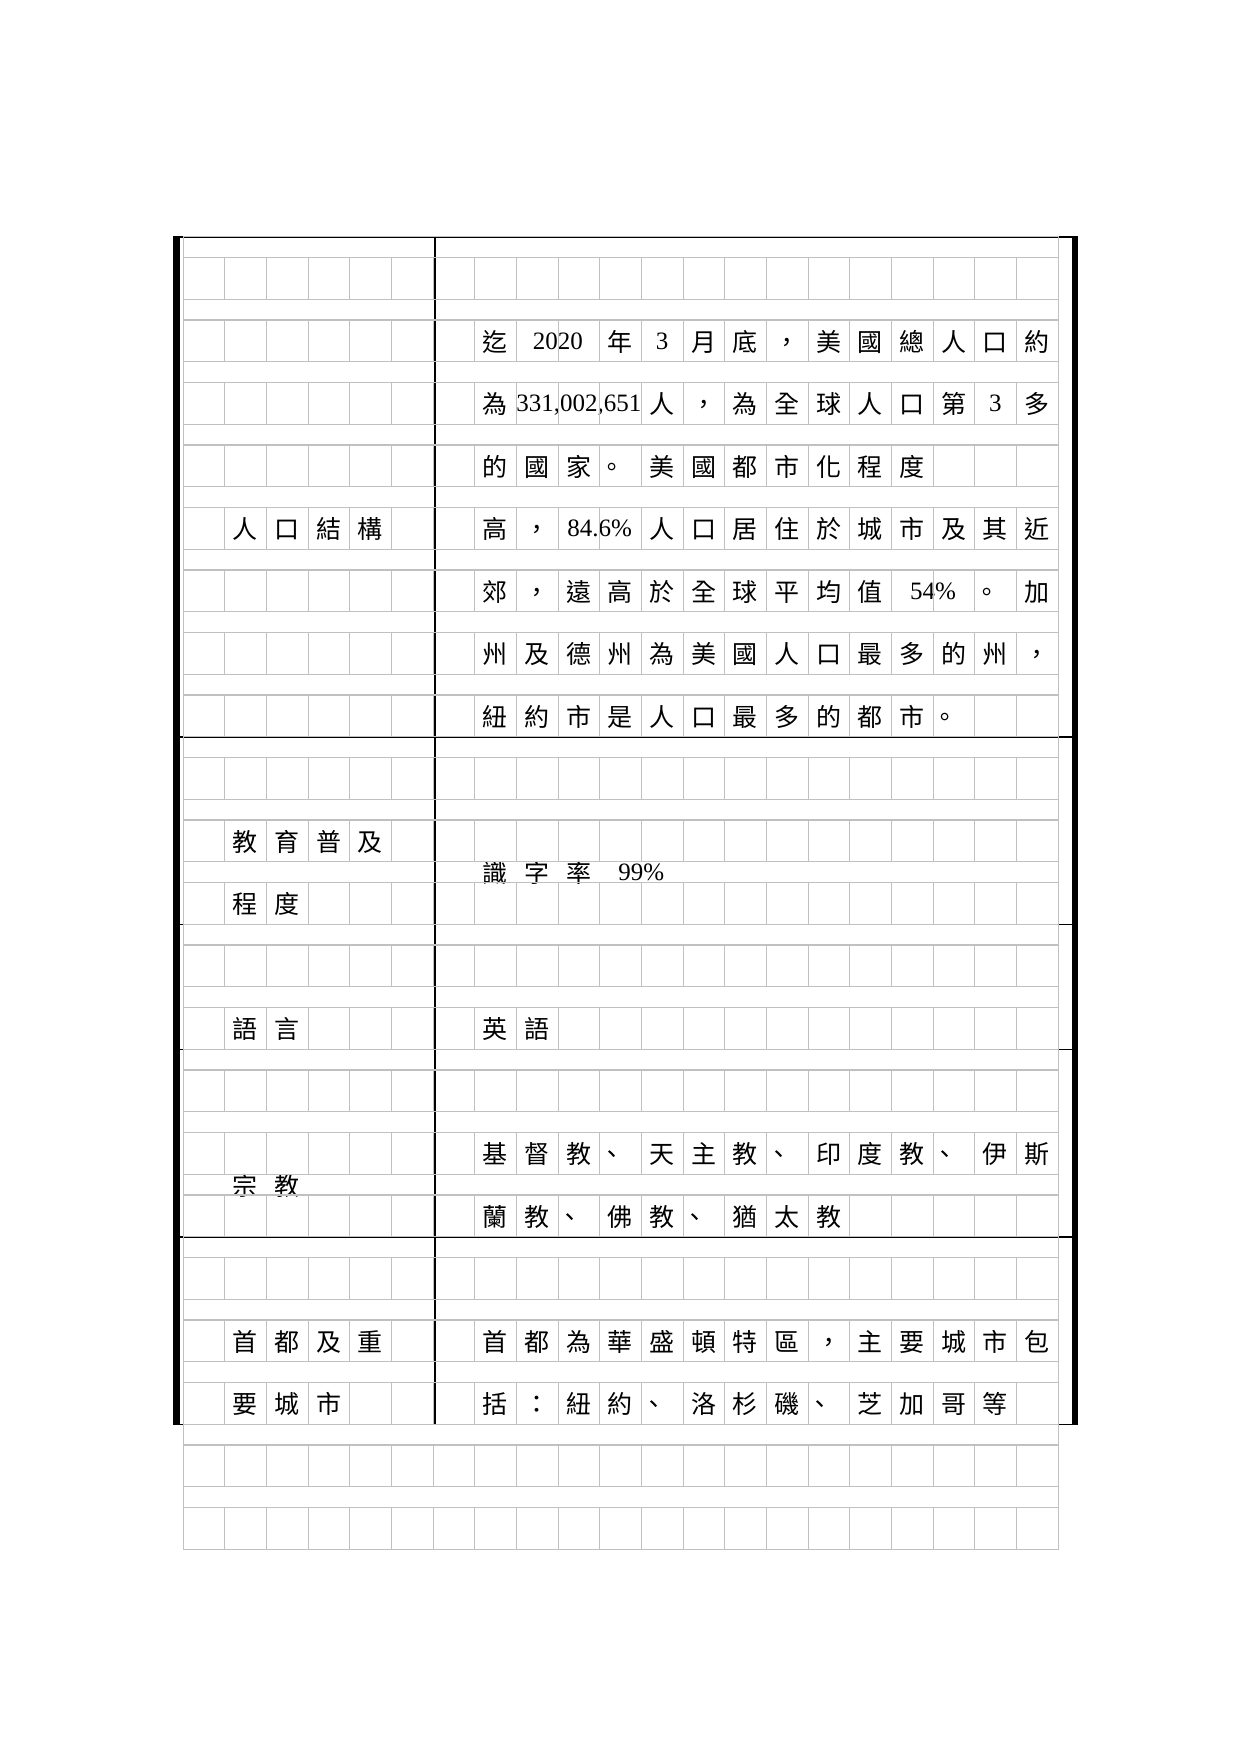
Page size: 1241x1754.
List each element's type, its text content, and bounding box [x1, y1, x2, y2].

table_cell 構 [350, 508, 391, 549]
table_cell 識字率99% [684, 758, 724, 799]
table_cell 識字率99% [725, 883, 766, 924]
table_cell 首都為華盛頓特區，主要城市包括：紐約、洛杉磯、芝加哥等 [684, 1383, 724, 1424]
table_cell [350, 758, 391, 799]
table_cell 度 [267, 883, 308, 924]
table_cell [184, 946, 224, 986]
table_cell [267, 696, 308, 736]
table_cell 首都為華盛頓特區，主要城市包括：紐約、洛杉磯、芝加哥等 [436, 1300, 1058, 1319]
table_cell [475, 946, 516, 986]
table_cell [309, 946, 349, 986]
table_cell 基督教、天主教、印度教、伊斯蘭教、佛教、猶太教 [767, 1071, 808, 1111]
table_cell [350, 696, 391, 736]
table_cell [267, 383, 308, 424]
table_cell [309, 383, 349, 424]
table_cell 首都為華盛頓特區，主要城市包括：紐約、洛杉磯、芝加哥等 [1017, 1258, 1058, 1299]
table_cell [184, 238, 434, 257]
table_cell 迄2020年3月底，美國總人口約為331,002,651人，為全球人口第3多的國家。美國都市化程度高，84.6%人口居住於城市及其近郊，遠高於全球平均值54%。加州及德州為美國人口最多的州，紐約市是人口最多的都市。 [436, 550, 1058, 569]
table_cell [309, 1008, 349, 1049]
table_cell [225, 258, 266, 299]
table_cell 首都為華盛頓特區，主要城市包括：紐約、洛杉磯、芝加哥等 [725, 1321, 766, 1361]
table_cell 基督教、天主教、印度教、伊斯蘭教、佛教、猶太教 [725, 1133, 766, 1174]
table_cell 基督教、天主教、印度教、伊斯蘭教、佛教、猶太教 [436, 1112, 1058, 1132]
table_cell [184, 821, 224, 861]
table_cell [184, 1383, 224, 1424]
table_cell [184, 696, 224, 736]
table_cell [1059, 925, 1072, 1049]
table_cell 識字率99% [436, 883, 474, 924]
table_cell 基督教、天主教、印度教、伊斯蘭教、佛教、猶太教 [600, 1071, 641, 1111]
table_cell [267, 946, 308, 986]
table_cell 識字率99% [436, 821, 474, 861]
table_cell [684, 1008, 724, 1049]
table_cell 迄2020年3月底，美國總人口約為331,002,651人，為全球人口第3多的國家。美國都市化程度高，84.6%人口居住於城市及其近郊，遠高於全球平均值54%。加州及德州為美國人口最多的州，紐約市是人口最多的都市。 [436, 612, 1058, 632]
table_cell 迄2020年3月底，美國總人口約為331,002,651人，為全球人口第3多的國家。美國都市化程度高，84.6%人口居住於城市及其近郊，遠高於全球平均值54%。加州及德州為美國人口最多的州，紐約市是人口最多的都市。 [436, 487, 1058, 507]
table_cell 首都為華盛頓特區，主要城市包括：紐約、洛杉磯、芝加哥等 [1017, 1383, 1058, 1424]
table_cell [309, 321, 349, 361]
table_cell 首都為華盛頓特區，主要城市包括：紐約、洛杉磯、芝加哥等 [475, 1383, 516, 1424]
table_cell [600, 1008, 641, 1049]
table_cell [392, 446, 433, 486]
table_cell 識字率99% [725, 758, 766, 799]
table_cell 識字率99% [517, 883, 558, 924]
table_cell 基督教、天主教、印度教、伊斯蘭教、佛教、猶太教 [600, 1196, 641, 1236]
table_cell [1017, 1008, 1058, 1049]
table_cell 基督教、天主教、印度教、伊斯蘭教、佛教、猶太教 [809, 1133, 849, 1174]
table_cell 首都為華盛頓特區，主要城市包括：紐約、洛杉磯、芝加哥等 [809, 1383, 849, 1424]
table_cell [350, 883, 391, 924]
table_cell 識字率99% [767, 758, 808, 799]
table_cell [184, 571, 224, 611]
table_cell 基督教、天主教、印度教、伊斯蘭教、佛教、猶太教 [850, 1071, 891, 1111]
table_cell 宗教 [184, 1071, 224, 1111]
table_cell [267, 321, 308, 361]
table_cell 首都為華盛頓特區，主要城市包括：紐約、洛杉磯、芝加哥等 [934, 1258, 974, 1299]
table_cell 首都為華盛頓特區，主要城市包括：紐約、洛杉磯、芝加哥等 [975, 1258, 1016, 1299]
table_cell 識字率99% [517, 821, 558, 861]
table_cell 宗教 [184, 1175, 282, 1194]
table_cell [392, 946, 433, 986]
table_cell 基督教、天主教、印度教、伊斯蘭教、佛教、猶太教 [767, 1196, 808, 1236]
table_cell 宗教 [291, 1175, 434, 1194]
table_cell 基督教、天主教、印度教、伊斯蘭教、佛教、猶太教 [517, 1196, 558, 1236]
table_cell 識字率99% [684, 883, 724, 924]
table_cell 識字率99% [642, 821, 683, 861]
table_cell [392, 508, 433, 549]
table_cell [184, 300, 434, 319]
table_cell 首都為華盛頓特區，主要城市包括：紐約、洛杉磯、芝加哥等 [642, 1383, 683, 1424]
table_cell 首都為華盛頓特區，主要城市包括：紐約、洛杉磯、芝加哥等 [559, 1321, 599, 1361]
table_cell [392, 571, 433, 611]
table_cell 識字率99% [975, 883, 1016, 924]
table_cell [184, 258, 224, 299]
table_cell [184, 925, 434, 944]
table_cell 識字率99% [475, 758, 516, 799]
table_cell [392, 321, 433, 361]
table_cell [436, 946, 474, 986]
table_cell [184, 508, 224, 549]
table_cell 首都為華盛頓特區，主要城市包括：紐約、洛杉磯、芝加哥等 [436, 1383, 474, 1424]
table_cell 語 [225, 1008, 266, 1049]
table_cell 識字率99% [934, 758, 974, 799]
table_cell 迄2020年3月底，美國總人口約為331,002,651人，為全球人口第3多的國家。美國都市化程度高，84.6%人口居住於城市及其近郊，遠高於全球平均值54%。加州及德州為美國人口最多的州，紐約市是人口最多的都市。 [436, 238, 1058, 257]
table_cell [642, 946, 683, 986]
table_cell 基督教、天主教、印度教、伊斯蘭教、佛教、猶太教 [1059, 1050, 1072, 1236]
table_cell 識字率99% [684, 821, 724, 861]
table_cell [350, 383, 391, 424]
table_cell 基督教、天主教、印度教、伊斯蘭教、佛教、猶太教 [559, 1071, 599, 1111]
table_cell [184, 800, 434, 819]
table_cell 首都為華盛頓特區，主要城市包括：紐約、洛杉磯、芝加哥等 [517, 1321, 558, 1361]
table_cell [392, 1321, 433, 1361]
table_cell 首都為華盛頓特區，主要城市包括：紐約、洛杉磯、芝加哥等 [892, 1321, 933, 1361]
table_cell [184, 1258, 224, 1299]
table_cell 普 [309, 821, 349, 861]
table_cell 基督教、天主教、印度教、伊斯蘭教、佛教、猶太教 [642, 1133, 683, 1174]
table_cell 識字率99% [1017, 821, 1058, 861]
table_cell [684, 946, 724, 986]
table_cell 首都為華盛頓特區，主要城市包括：紐約、洛杉磯、芝加哥等 [725, 1258, 766, 1299]
table_cell 語 [517, 1008, 558, 1049]
table_cell 程 [225, 883, 266, 924]
table_cell [559, 946, 599, 986]
table_cell [184, 612, 434, 632]
table_cell 識字率99% [850, 821, 891, 861]
table_cell [850, 1008, 891, 1049]
table_cell 首都為華盛頓特區，主要城市包括：紐約、洛杉磯、芝加哥等 [850, 1321, 891, 1361]
table_cell 宗教 [350, 1071, 391, 1111]
table_cell 識字率99% [934, 821, 974, 861]
table_cell 首都為華盛頓特區，主要城市包括：紐約、洛杉磯、芝加哥等 [436, 1258, 474, 1299]
table_cell 宗教 [350, 1133, 391, 1174]
table_cell 識字率99% [809, 758, 849, 799]
table_cell [350, 258, 391, 299]
table_cell [184, 862, 434, 882]
table_cell 宗教 [392, 1071, 433, 1111]
table_cell [892, 1008, 933, 1049]
table_cell 首都為華盛頓特區，主要城市包括：紐約、洛杉磯、芝加哥等 [767, 1321, 808, 1361]
table_cell [809, 1008, 849, 1049]
table_cell 基督教、天主教、印度教、伊斯蘭教、佛教、猶太教 [642, 1071, 683, 1111]
table_cell [267, 258, 308, 299]
table_cell 基督教、天主教、印度教、伊斯蘭教、佛教、猶太教 [975, 1196, 1016, 1236]
table_cell 識字率99% [501, 862, 1058, 882]
table_cell [267, 1258, 308, 1299]
table_cell 基督教、天主教、印度教、伊斯蘭教、佛教、猶太教 [436, 1050, 1058, 1069]
table_cell 識字率99% [1059, 738, 1072, 924]
table_cell [934, 1008, 974, 1049]
table_cell 基督教、天主教、印度教、伊斯蘭教、佛教、猶太教 [850, 1133, 891, 1174]
table_cell [767, 1008, 808, 1049]
table_cell 基督教、天主教、印度教、伊斯蘭教、佛教、猶太教 [600, 1133, 641, 1174]
table_cell 結 [309, 508, 349, 549]
table_cell 首都為華盛頓特區，主要城市包括：紐約、洛杉磯、芝加哥等 [934, 1383, 974, 1424]
table_cell 基督教、天主教、印度教、伊斯蘭教、佛教、猶太教 [642, 1196, 683, 1236]
table_cell [184, 321, 224, 361]
table_cell 首都為華盛頓特區，主要城市包括：紐約、洛杉磯、芝加哥等 [1059, 1238, 1072, 1424]
table_cell 識字率99% [475, 821, 516, 861]
table_cell 市 [309, 1383, 349, 1424]
table_cell 首都為華盛頓特區，主要城市包括：紐約、洛杉磯、芝加哥等 [809, 1258, 849, 1299]
table_cell 識字率99% [975, 758, 1016, 799]
table_cell 基督教、天主教、印度教、伊斯蘭教、佛教、猶太教 [436, 1175, 1058, 1194]
table_cell 基督教、天主教、印度教、伊斯蘭教、佛教、猶太教 [892, 1133, 933, 1174]
table_cell 首都為華盛頓特區，主要城市包括：紐約、洛杉磯、芝加哥等 [892, 1383, 933, 1424]
table_cell 首都為華盛頓特區，主要城市包括：紐約、洛杉磯、芝加哥等 [975, 1321, 1016, 1361]
table_cell 首都為華盛頓特區，主要城市包括：紐約、洛杉磯、芝加哥等 [600, 1258, 641, 1299]
table_cell 迄2020年3月底，美國總人口約為331,002,651人，為全球人口第3多的國家。美國都市化程度高，84.6%人口居住於城市及其近郊，遠高於全球平均值54%。加州及德州為美國人口最多的州，紐約市是人口最多的都市。 [436, 675, 1058, 694]
table_cell 首都為華盛頓特區，主要城市包括：紐約、洛杉磯、芝加哥等 [436, 1362, 1058, 1382]
table_cell 基督教、天主教、印度教、伊斯蘭教、佛教、猶太教 [850, 1196, 891, 1236]
table_cell [392, 883, 433, 924]
table_cell [184, 1008, 224, 1049]
table_cell 口 [267, 508, 308, 549]
table_cell [184, 362, 434, 382]
table_cell 首都為華盛頓特區，主要城市包括：紐約、洛杉磯、芝加哥等 [850, 1258, 891, 1299]
table_cell [225, 446, 266, 486]
table_cell 首都為華盛頓特區，主要城市包括：紐約、洛杉磯、芝加哥等 [642, 1258, 683, 1299]
table_cell [184, 758, 224, 799]
table_cell [809, 946, 849, 986]
table_cell 識字率99% [892, 758, 933, 799]
table_cell 首都為華盛頓特區，主要城市包括：紐約、洛杉磯、芝加哥等 [1017, 1321, 1058, 1361]
table_cell 都 [267, 1321, 308, 1361]
table_cell 宗教 [225, 1071, 266, 1111]
table_cell 識字率99% [475, 883, 516, 924]
table_cell 宗教 [267, 1071, 308, 1111]
table_cell [350, 1258, 391, 1299]
table_cell 基督教、天主教、印度教、伊斯蘭教、佛教、猶太教 [934, 1071, 974, 1111]
table_cell 基督教、天主教、印度教、伊斯蘭教、佛教、猶太教 [684, 1133, 724, 1174]
table_cell 宗教 [282, 1184, 291, 1194]
table_cell [267, 571, 308, 611]
table_cell [642, 1008, 683, 1049]
table_cell [267, 446, 308, 486]
table_cell 識字率99% [436, 862, 500, 882]
table_cell [350, 946, 391, 986]
table_cell 識字率99% [725, 821, 766, 861]
table_cell 識字率99% [559, 883, 599, 924]
table_cell [309, 446, 349, 486]
table_cell 基督教、天主教、印度教、伊斯蘭教、佛教、猶太教 [517, 1133, 558, 1174]
table_cell 基督教、天主教、印度教、伊斯蘭教、佛教、猶太教 [517, 1071, 558, 1111]
table_cell 識字率99% [809, 821, 849, 861]
table_cell [184, 446, 224, 486]
table_cell 首都為華盛頓特區，主要城市包括：紐約、洛杉磯、芝加哥等 [475, 1258, 516, 1299]
table_cell 首都為華盛頓特區，主要城市包括：紐約、洛杉磯、芝加哥等 [517, 1383, 558, 1424]
table_cell 基督教、天主教、印度教、伊斯蘭教、佛教、猶太教 [475, 1196, 516, 1236]
table_cell 宗教 [267, 1133, 308, 1174]
table_cell [392, 258, 433, 299]
table_cell 基督教、天主教、印度教、伊斯蘭教、佛教、猶太教 [684, 1196, 724, 1236]
table_cell [184, 383, 224, 424]
table_cell 首都為華盛頓特區，主要城市包括：紐約、洛杉磯、芝加哥等 [559, 1258, 599, 1299]
table_cell [934, 946, 974, 986]
table_cell [184, 1321, 224, 1361]
table_cell 首都為華盛頓特區，主要城市包括：紐約、洛杉磯、芝加哥等 [809, 1321, 849, 1361]
table_cell [225, 946, 266, 986]
table_cell 首都為華盛頓特區，主要城市包括：紐約、洛杉磯、芝加哥等 [725, 1383, 766, 1424]
table_cell [392, 821, 433, 861]
table_cell 迄2020年3月底，美國總人口約為331,002,651人，為全球人口第3多的國家。美國都市化程度高，84.6%人口居住於城市及其近郊，遠高於全球平均值54%。加州及德州為美國人口最多的州，紐約市是人口最多的都市。 [436, 362, 1058, 382]
table_cell 識字率99% [892, 821, 933, 861]
table_cell [225, 758, 266, 799]
table_cell [725, 946, 766, 986]
table_cell 識字率99% [436, 738, 1058, 757]
table_cell [350, 446, 391, 486]
table_cell [184, 883, 224, 924]
table_cell [184, 738, 434, 757]
table_cell [517, 946, 558, 986]
table_cell 基督教、天主教、印度教、伊斯蘭教、佛教、猶太教 [475, 1071, 516, 1111]
table_cell 首都為華盛頓特區，主要城市包括：紐約、洛杉磯、芝加哥等 [684, 1321, 724, 1361]
table_cell 識字率99% [1017, 758, 1058, 799]
table_cell 宗教 [225, 1196, 266, 1236]
table_cell [767, 946, 808, 986]
table_cell [975, 946, 1016, 986]
table_cell 宗教 [225, 1133, 266, 1174]
table_cell [559, 1008, 599, 1049]
table_cell [267, 758, 308, 799]
table_cell 首都為華盛頓特區，主要城市包括：紐約、洛杉磯、芝加哥等 [436, 1238, 1058, 1257]
table_cell 迄2020年3月底，美國總人口約為331,002,651人，為全球人口第3多的國家。美國都市化程度高，84.6%人口居住於城市及其近郊，遠高於全球平均值54%。加州及德州為美國人口最多的州，紐約市是人口最多的都市。 [1059, 238, 1072, 736]
table_cell 首都為華盛頓特區，主要城市包括：紐約、洛杉磯、芝加哥等 [436, 1321, 474, 1361]
table_cell 宗教 [309, 1071, 349, 1111]
table_cell 人 [225, 508, 266, 549]
table_cell 基督教、天主教、印度教、伊斯蘭教、佛教、猶太教 [725, 1196, 766, 1236]
table_cell 識字率99% [642, 883, 683, 924]
table_cell 首都為華盛頓特區，主要城市包括：紐約、洛杉磯、芝加哥等 [600, 1321, 641, 1361]
table_cell 基督教、天主教、印度教、伊斯蘭教、佛教、猶太教 [1017, 1196, 1058, 1236]
table_cell [184, 987, 434, 1007]
table_cell 宗教 [184, 1196, 224, 1236]
table_cell [1017, 946, 1058, 986]
table_cell 教 [225, 821, 266, 861]
table_cell 迄2020年3月底，美國總人口約為331,002,651人，為全球人口第3多的國家。美國都市化程度高，84.6%人口居住於城市及其近郊，遠高於全球平均值54%。加州及德州為美國人口最多的州，紐約市是人口最多的都市。 [436, 425, 1058, 444]
table_cell [725, 1008, 766, 1049]
table_cell 識字率99% [642, 758, 683, 799]
table_cell 識字率99% [850, 758, 891, 799]
table_cell 重 [350, 1321, 391, 1361]
table_cell 首都為華盛頓特區，主要城市包括：紐約、洛杉磯、芝加哥等 [475, 1321, 516, 1361]
table_cell 基督教、天主教、印度教、伊斯蘭教、佛教、猶太教 [975, 1133, 1016, 1174]
table_cell 基督教、天主教、印度教、伊斯蘭教、佛教、猶太教 [1017, 1071, 1058, 1111]
table_cell 及 [309, 1321, 349, 1361]
table_cell 識字率99% [517, 758, 558, 799]
table_cell 基督教、天主教、印度教、伊斯蘭教、佛教、猶太教 [559, 1133, 599, 1174]
table_cell 識字率99% [809, 883, 849, 924]
table_cell 言 [267, 1008, 308, 1049]
table_cell 識字率99% [975, 821, 1016, 861]
table_cell [184, 1362, 434, 1382]
table_cell 識字率99% [934, 883, 974, 924]
table_cell 宗教 [184, 1050, 434, 1069]
table_cell [392, 696, 433, 736]
table_cell [392, 383, 433, 424]
table_cell [350, 633, 391, 674]
table_cell [350, 1383, 391, 1424]
table_cell [975, 1008, 1016, 1049]
table_cell 基督教、天主教、印度教、伊斯蘭教、佛教、猶太教 [436, 1196, 474, 1236]
table_cell 基督教、天主教、印度教、伊斯蘭教、佛教、猶太教 [934, 1196, 974, 1236]
table_cell [184, 550, 434, 569]
table_cell [850, 946, 891, 986]
table_cell 城 [267, 1383, 308, 1424]
table_cell [436, 925, 1058, 944]
table_cell 首都為華盛頓特區，主要城市包括：紐約、洛杉磯、芝加哥等 [642, 1321, 683, 1361]
table_cell 首都為華盛頓特區，主要城市包括：紐約、洛杉磯、芝加哥等 [892, 1258, 933, 1299]
table_cell 宗教 [392, 1196, 433, 1236]
table_cell 基督教、天主教、印度教、伊斯蘭教、佛教、猶太教 [559, 1196, 599, 1236]
table_cell 基督教、天主教、印度教、伊斯蘭教、佛教、猶太教 [809, 1196, 849, 1236]
table_cell [392, 1008, 433, 1049]
table_cell 基督教、天主教、印度教、伊斯蘭教、佛教、猶太教 [975, 1071, 1016, 1111]
table_cell [350, 571, 391, 611]
table_cell 識字率99% [767, 883, 808, 924]
table_cell 首都為華盛頓特區，主要城市包括：紐約、洛杉磯、芝加哥等 [850, 1383, 891, 1424]
table_cell [309, 258, 349, 299]
table_cell [225, 696, 266, 736]
table_cell 基督教、天主教、印度教、伊斯蘭教、佛教、猶太教 [809, 1071, 849, 1111]
table_cell 識字率99% [1017, 883, 1058, 924]
table_cell [350, 1008, 391, 1049]
table_cell 首都為華盛頓特區，主要城市包括：紐約、洛杉磯、芝加哥等 [517, 1258, 558, 1299]
table_cell 基督教、天主教、印度教、伊斯蘭教、佛教、猶太教 [436, 1071, 474, 1111]
table_cell [267, 633, 308, 674]
table_cell 識字率99% [436, 800, 1058, 819]
table_cell 宗教 [309, 1196, 349, 1236]
table_cell 識字率99% [600, 883, 641, 924]
table_cell 識字率99% [600, 758, 641, 799]
table_cell 宗教 [309, 1133, 349, 1174]
table_cell 基督教、天主教、印度教、伊斯蘭教、佛教、猶太教 [892, 1196, 933, 1236]
table_cell [436, 1008, 474, 1049]
table_cell 育 [267, 821, 308, 861]
table_cell 首都為華盛頓特區，主要城市包括：紐約、洛杉磯、芝加哥等 [600, 1383, 641, 1424]
table_cell [184, 675, 434, 694]
table_cell 宗教 [184, 1112, 434, 1132]
table_cell 首都為華盛頓特區，主要城市包括：紐約、洛杉磯、芝加哥等 [975, 1383, 1016, 1424]
table_cell [350, 321, 391, 361]
table_cell [184, 1238, 434, 1257]
table_cell 要 [225, 1383, 266, 1424]
table_cell 首 [225, 1321, 266, 1361]
table_cell [600, 946, 641, 986]
table_cell 識字率99% [436, 758, 474, 799]
table_cell 宗教 [267, 1196, 308, 1236]
table_cell 基督教、天主教、印度教、伊斯蘭教、佛教、猶太教 [892, 1071, 933, 1111]
table_cell [309, 571, 349, 611]
table_cell 基督教、天主教、印度教、伊斯蘭教、佛教、猶太教 [1017, 1133, 1058, 1174]
table_cell [392, 1258, 433, 1299]
table_cell 識字率99% [892, 883, 933, 924]
table_cell [309, 696, 349, 736]
table_cell [225, 571, 266, 611]
table_cell [392, 758, 433, 799]
table_cell 宗教 [184, 1133, 224, 1174]
table_cell 基督教、天主教、印度教、伊斯蘭教、佛教、猶太教 [725, 1071, 766, 1111]
table_cell [309, 1258, 349, 1299]
table_cell [184, 487, 434, 507]
table_cell 識字率99% [850, 883, 891, 924]
table_cell 及 [350, 821, 391, 861]
table_cell [392, 633, 433, 674]
table_cell [309, 758, 349, 799]
table_cell 基督教、天主教、印度教、伊斯蘭教、佛教、猶太教 [475, 1133, 516, 1174]
table_cell 基督教、天主教、印度教、伊斯蘭教、佛教、猶太教 [436, 1133, 474, 1174]
table_cell [392, 1383, 433, 1424]
table_cell 基督教、天主教、印度教、伊斯蘭教、佛教、猶太教 [767, 1133, 808, 1174]
table_cell 識字率99% [559, 821, 599, 861]
table_cell [225, 321, 266, 361]
table_cell [225, 383, 266, 424]
table_cell 首都為華盛頓特區，主要城市包括：紐約、洛杉磯、芝加哥等 [767, 1383, 808, 1424]
table_cell [436, 987, 1058, 1007]
table_cell 迄2020年3月底，美國總人口約為331,002,651人，為全球人口第3多的國家。美國都市化程度高，84.6%人口居住於城市及其近郊，遠高於全球平均值54%。加州及德州為美國人口最多的州，紐約市是人口最多的都市。 [436, 300, 1058, 319]
table_cell 基督教、天主教、印度教、伊斯蘭教、佛教、猶太教 [934, 1133, 974, 1174]
table_cell 首都為華盛頓特區，主要城市包括：紐約、洛杉磯、芝加哥等 [559, 1383, 599, 1424]
table_cell [225, 1258, 266, 1299]
table_cell 識字率99% [559, 758, 599, 799]
table_cell 首都為華盛頓特區，主要城市包括：紐約、洛杉磯、芝加哥等 [684, 1258, 724, 1299]
table_cell [184, 633, 224, 674]
table_cell 識字率99% [767, 821, 808, 861]
table_cell [225, 633, 266, 674]
table_cell 宗教 [350, 1196, 391, 1236]
table_cell [184, 425, 434, 444]
table_cell [184, 1300, 434, 1319]
table_cell 識字率99% [600, 821, 641, 861]
table_cell [309, 633, 349, 674]
table_cell 基督教、天主教、印度教、伊斯蘭教、佛教、猶太教 [684, 1071, 724, 1111]
table_cell 英 [475, 1008, 516, 1049]
table_cell [309, 883, 349, 924]
table_cell 宗教 [392, 1133, 433, 1174]
table_cell [892, 946, 933, 986]
table_cell 首都為華盛頓特區，主要城市包括：紐約、洛杉磯、芝加哥等 [934, 1321, 974, 1361]
table_cell 首都為華盛頓特區，主要城市包括：紐約、洛杉磯、芝加哥等 [767, 1258, 808, 1299]
